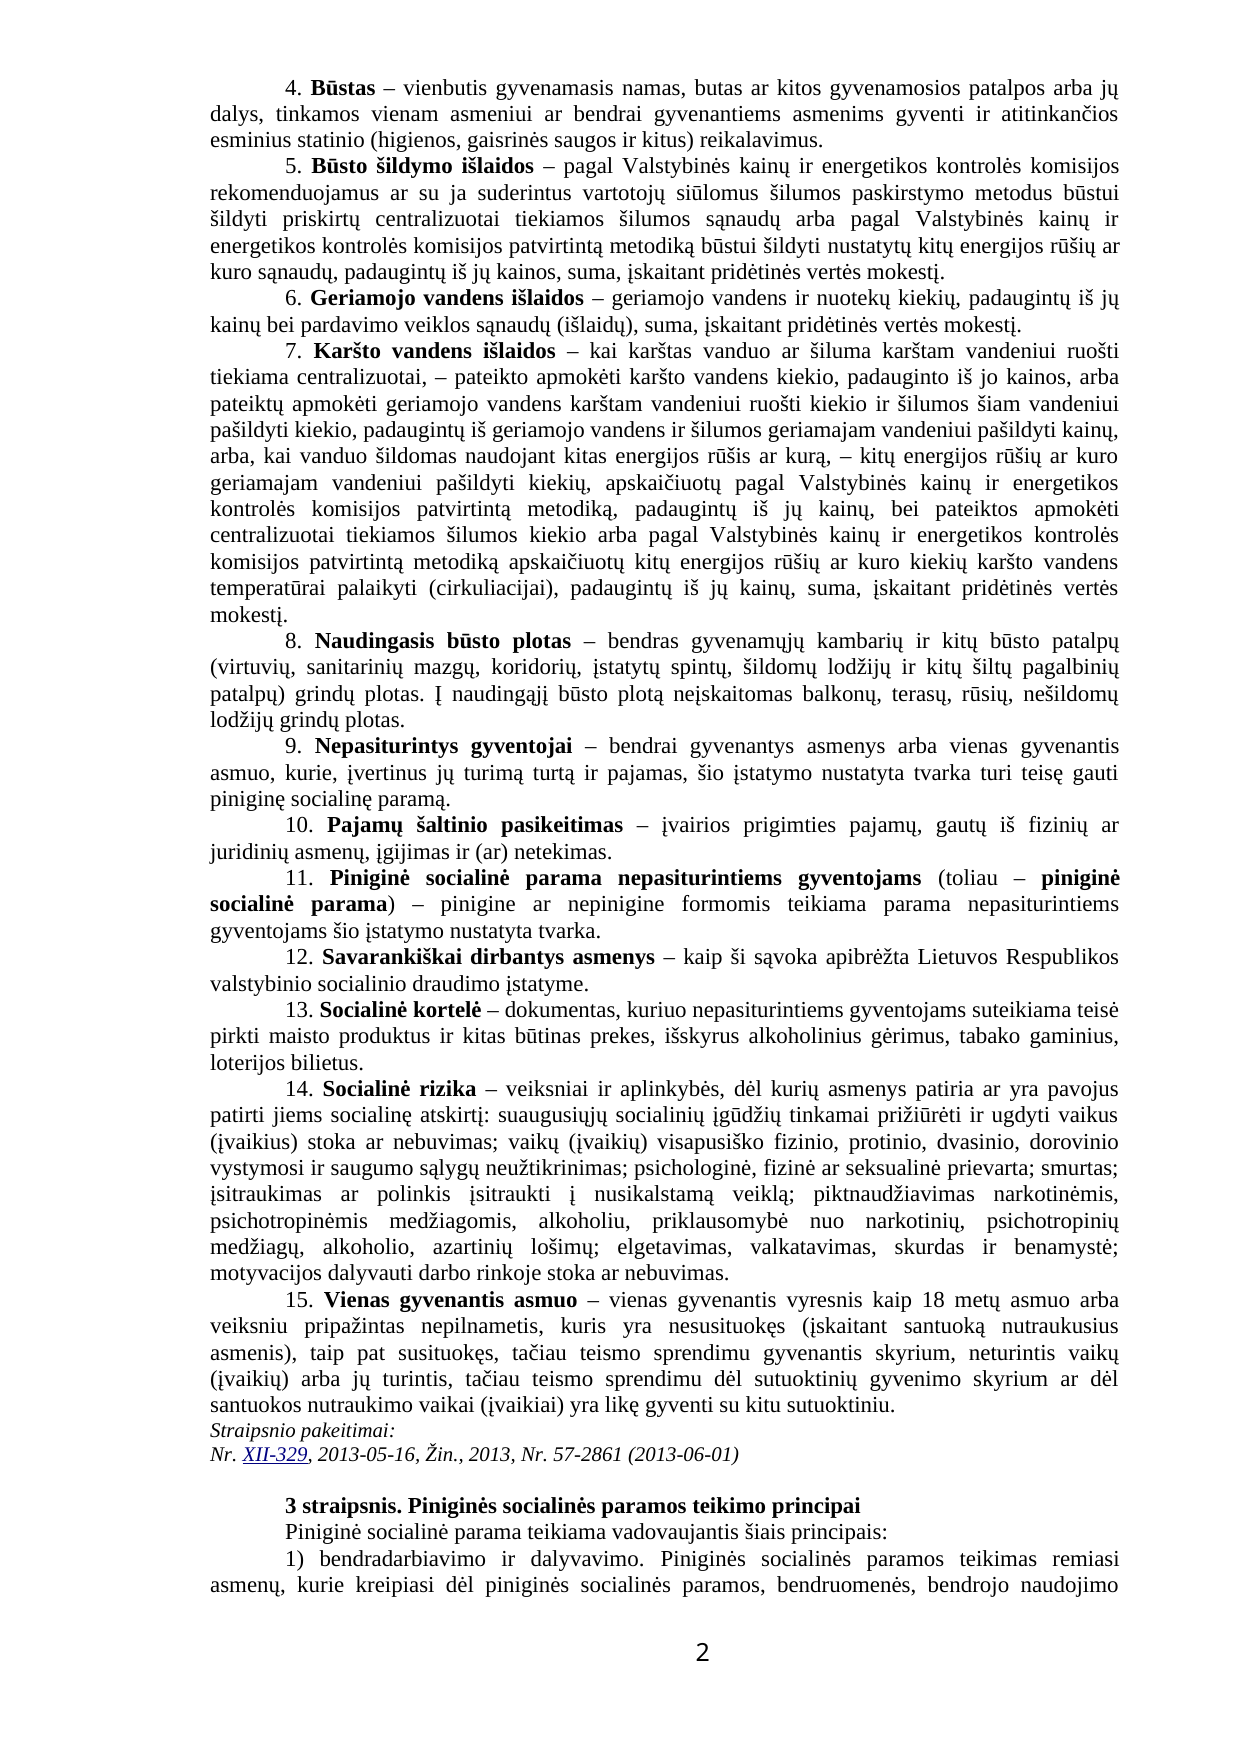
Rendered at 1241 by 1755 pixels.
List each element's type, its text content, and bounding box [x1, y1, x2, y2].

text 7. Karšto vandens išlaidos – kai karštas vanduo ar šiluma karštam vandeniui ruošti tiekiama centralizuotai, – pateikto apmokėti karšto vandens kiekio, padauginto iš jo kainos, arba pateiktų apmokėti geriamojo vandens karštam vandeniui ruošti kiekio ir šilumos šiam vandeniui pašildyti kiekio, padaugintų iš geriamojo vandens ir šilumos geriamajam vandeniui pašildyti kainų, arba, kai vanduo šildomas naudojant kitas energijos rūšis ar kurą, – kitų energijos rūšių ar kuro geriamajam vandeniui pašildyti kiekių, apskaičiuotų pagal Valstybinės kainų ir energetikos kontrolės komisijos patvirtintą metodiką, padaugintų iš jų kainų, bei pateiktos apmokėti centralizuotai tiekiamos šilumos kiekio arba pagal Valstybinės kainų ir energetikos kontrolės komisijos patvirtintą metodiką apskaičiuotų kitų energijos rūšių ar kuro kiekių karšto vandens temperatūrai palaikyti (cirkuliacijai), padaugintų iš jų kainų, suma, įskaitant pridėtinės vertės mokestį. [210, 337, 1120, 627]
text 9. Nepasiturintys gyventojai – bendrai gyvenantys asmenys arba vienas gyvenantis asmuo, kurie, įvertinus jų turimą turtą ir pajamas, šio įstatymo nustatyta tvarka turi teisę gauti piniginę socialinę paramą. [210, 732, 1120, 811]
text Nr. XII-329, 2013-05-16, Žin., 2013, Nr. 57-2861 (2013-06-01) [210, 1442, 1120, 1466]
text 3 straipsnis. Piniginės socialinės paramos teikimo principai [210, 1492, 1120, 1518]
text 5. Būsto šildymo išlaidos – pagal Valstybinės kainų ir energetikos kontrolės komisijos rekomenduojamus ar su ja suderintus vartotojų siūlomus šilumos paskirstymo metodus būstui šildyti priskirtų centralizuotai tiekiamos šilumos sąnaudų arba pagal Valstybinės kainų ir energetikos kontrolės komisijos patvirtintą metodiką būstui šildyti nustatytų kitų energijos rūšių ar kuro sąnaudų, padaugintų iš jų kainos, suma, įskaitant pridėtinės vertės mokestį. [210, 153, 1120, 284]
text 12. Savarankiškai dirbantys asmenys – kaip ši sąvoka apibrėžta Lietuvos Respublikos valstybinio socialinio draudimo įstatyme. [210, 943, 1120, 996]
text 15. Vienas gyvenantis asmuo – vienas gyvenantis vyresnis kaip 18 metų asmuo arba veiksniu pripažintas nepilnametis, kuris yra nesusituokęs (įskaitant santuoką nutraukusius asmenis), taip pat susituokęs, tačiau teismo sprendimu gyvenantis skyrium, neturintis vaikų (įvaikių) arba jų turintis, tačiau teismo sprendimu dėl sutuoktinių gyvenimo skyrium ar dėl santuokos nutraukimo vaikai (įvaikiai) yra likę gyventi su kitu sutuoktiniu. [210, 1286, 1120, 1418]
text Piniginė socialinė parama teikiama vadovaujantis šiais principais: [210, 1518, 1120, 1545]
text 11. Piniginė socialinė parama nepasiturintiems gyventojams (toliau – piniginė socialinė parama) – pinigine ar nepinigine formomis teikiama parama nepasiturintiems gyventojams šio įstatymo nustatyta tvarka. [210, 864, 1120, 943]
text 6. Geriamojo vandens išlaidos – geriamojo vandens ir nuotekų kiekių, padaugintų iš jų kainų bei pardavimo veiklos sąnaudų (išlaidų), suma, įskaitant pridėtinės vertės mokestį. [210, 284, 1120, 337]
text 13. Socialinė kortelė – dokumentas, kuriuo nepasiturintiems gyventojams suteikiama teisė pirkti maisto produktus ir kitas būtinas prekes, išskyrus alkoholinius gėrimus, tabako gaminius, loterijos bilietus. [210, 996, 1120, 1075]
text 4. Būstas – vienbutis gyvenamasis namas, butas ar kitos gyvenamosios patalpos arba jų dalys, tinkamos vienam asmeniui ar bendrai gyvenantiems asmenims gyventi ir atitinkančios esminius statinio (higienos, gaisrinės saugos ir kitus) reikalavimus. [210, 73, 1120, 153]
text Straipsnio pakeitimai: [210, 1418, 1120, 1442]
text 8. Naudingasis būsto plotas – bendras gyvenamųjų kambarių ir kitų būsto patalpų (virtuvių, sanitarinių mazgų, koridorių, įstatytų spintų, šildomų lodžijų ir kitų šiltų pagalbinių patalpų) grindų plotas. Į naudingąjį būsto plotą neįskaitomas balkonų, terasų, rūsių, nešildomų lodžijų grindų plotas. [210, 627, 1120, 732]
text 14. Socialinė rizika – veiksniai ir aplinkybės, dėl kurių asmenys patiria ar yra pavojus patirti jiems socialinę atskirtį: suaugusiųjų socialinių įgūdžių tinkamai prižiūrėti ir ugdyti vaikus (įvaikius) stoka ar nebuvimas; vaikų (įvaikių) visapusiško fizinio, protinio, dvasinio, dorovinio vystymosi ir saugumo sąlygų neužtikrinimas; psichologinė, fizinė ar seksualinė prievarta; smurtas; įsitraukimas ar polinkis įsitraukti į nusikalstamą veiklą; piktnaudžiavimas narkotinėmis, psichotropinėmis medžiagomis, alkoholiu, priklausomybė nuo narkotinių, psichotropinių medžiagų, alkoholio, azartinių lošimų; elgetavimas, valkatavimas, skurdas ir benamystė; motyvacijos dalyvauti darbo rinkoje stoka ar nebuvimas. [210, 1075, 1120, 1286]
text 10. Pajamų šaltinio pasikeitimas – įvairios prigimties pajamų, gautų iš fizinių ar juridinių asmenų, įgijimas ir (ar) netekimas. [210, 811, 1120, 864]
text 1) bendradarbiavimo ir dalyvavimo. Piniginės socialinės paramos teikimas remiasi asmenų, kurie kreipiasi dėl piniginės socialinės paramos, bendruomenės, bendrojo naudojimo [210, 1545, 1120, 1597]
